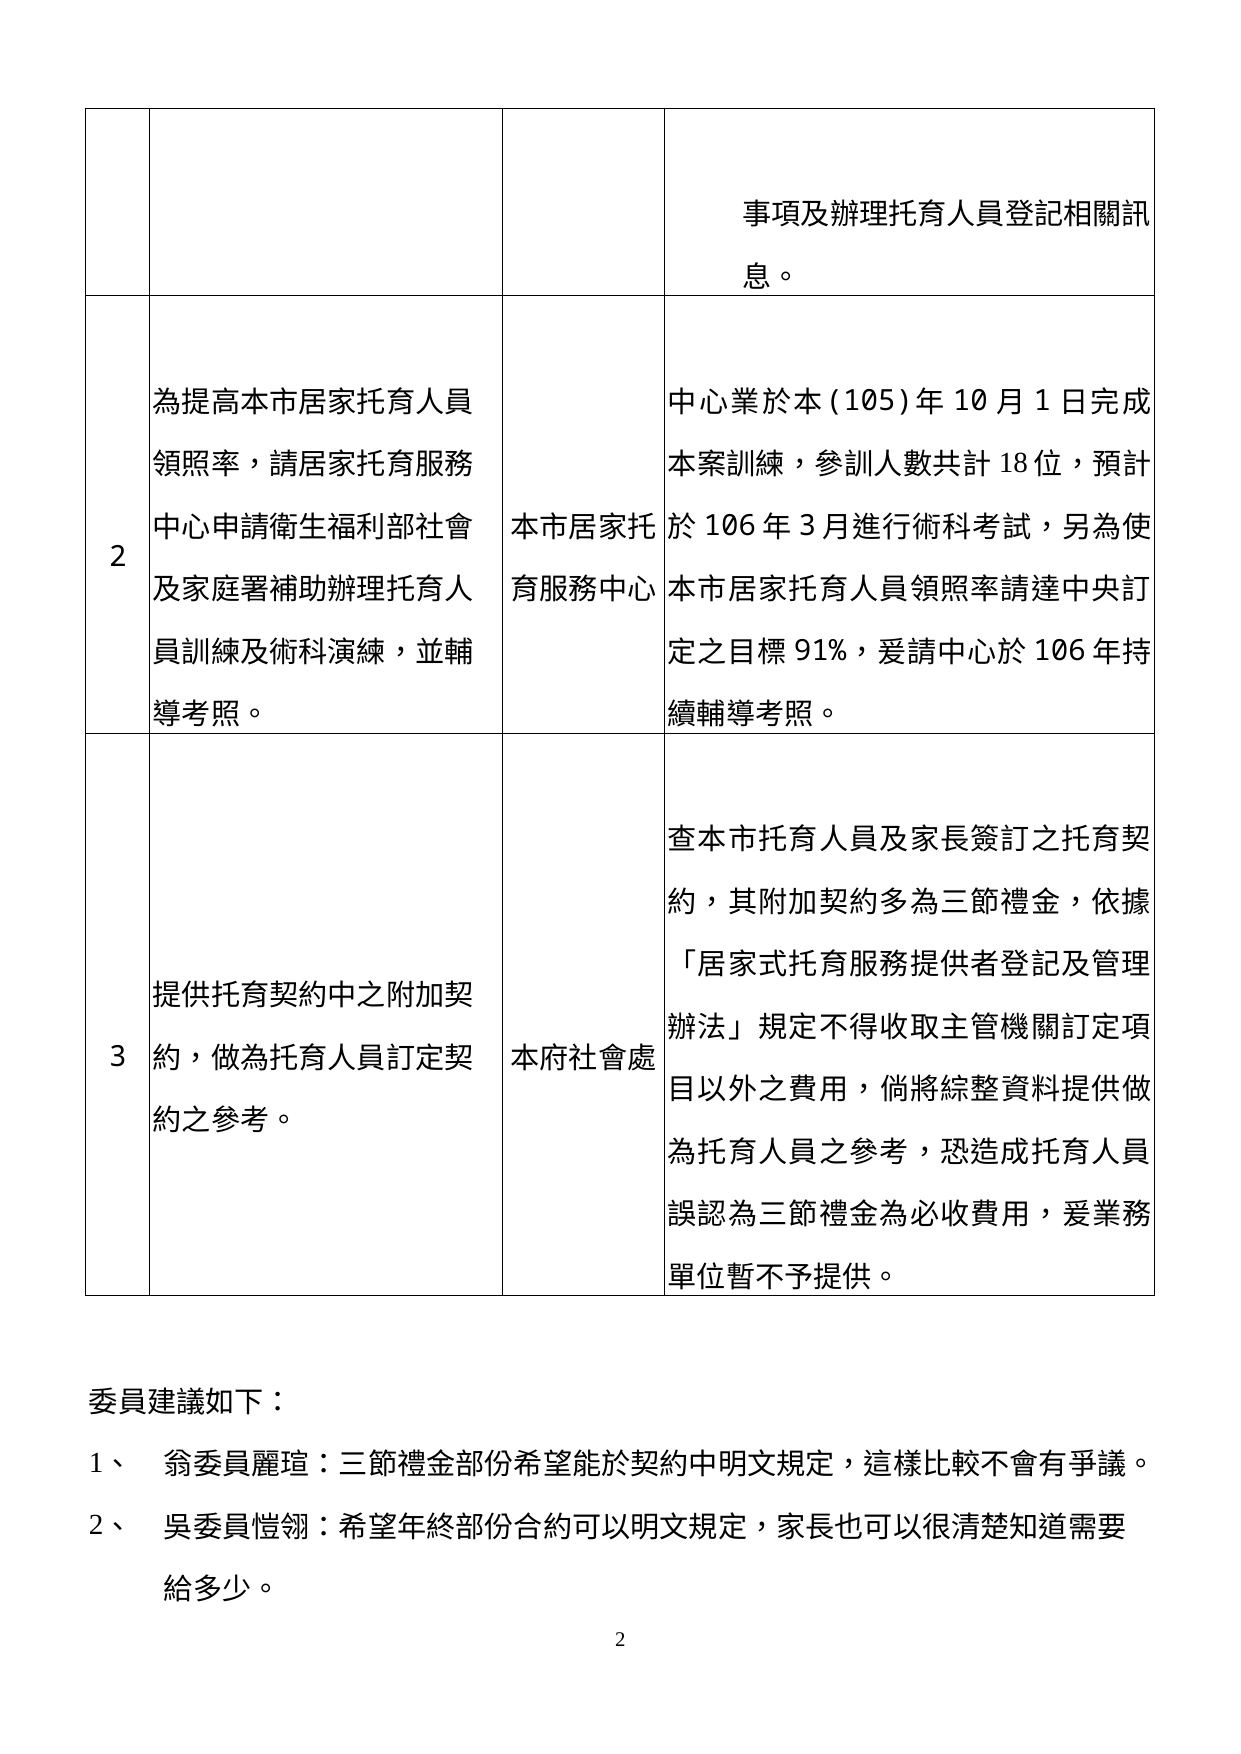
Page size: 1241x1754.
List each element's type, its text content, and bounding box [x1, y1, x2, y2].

text 委員建議如下： [89, 1358, 1152, 1420]
table_cell 2 [86, 296, 149, 733]
table_cell 事項及辦理托育人員登記相關訊息。 [665, 109, 1154, 295]
list 翁委員麗瑄：三節禮金部份希望能於契約中明文規定，這樣比較不會有爭議。 [89, 1420, 1152, 1483]
table_cell 提供托育契約中之附加契約，做為托育人員訂定契約之參考。 [150, 734, 502, 1295]
table_cell 為提高本市居家托育人員領照率，請居家托育服務中心申請衛生福利部社會及家庭署補助辦理托育人員訓練及術科演練，並輔導考照。 [150, 296, 502, 733]
table_cell 本市居家托育服務中心 [503, 296, 664, 733]
table_cell [150, 109, 502, 295]
table_cell [503, 109, 664, 295]
table_cell 本府社會處 [503, 734, 664, 1295]
list 吳委員愷翎：希望年終部份合約可以明文規定，家長也可以很清楚知道需要給多少。 [89, 1483, 1152, 1608]
table_cell [86, 109, 149, 295]
table_cell 查本市托育人員及家長簽訂之托育契約，其附加契約多為三節禮金，依據「居家式托育服務提供者登記及管理辦法」規定不得收取主管機關訂定項目以外之費用，倘將綜整資料提供做為托育人員之參考，恐造成托育人員誤認為三節禮金為必收費用，爰業務單位暫不予提供。 [665, 734, 1154, 1295]
table_cell 中心業於本(105)年10月1日完成本案訓練，參訓人數共計18位，預計於106年3月進行術科考試，另為使本市居家托育人員領照率請達中央訂定之目標91%，爰請中心於106年持續輔導考照。 [665, 296, 1154, 733]
table_cell 3 [86, 734, 149, 1295]
